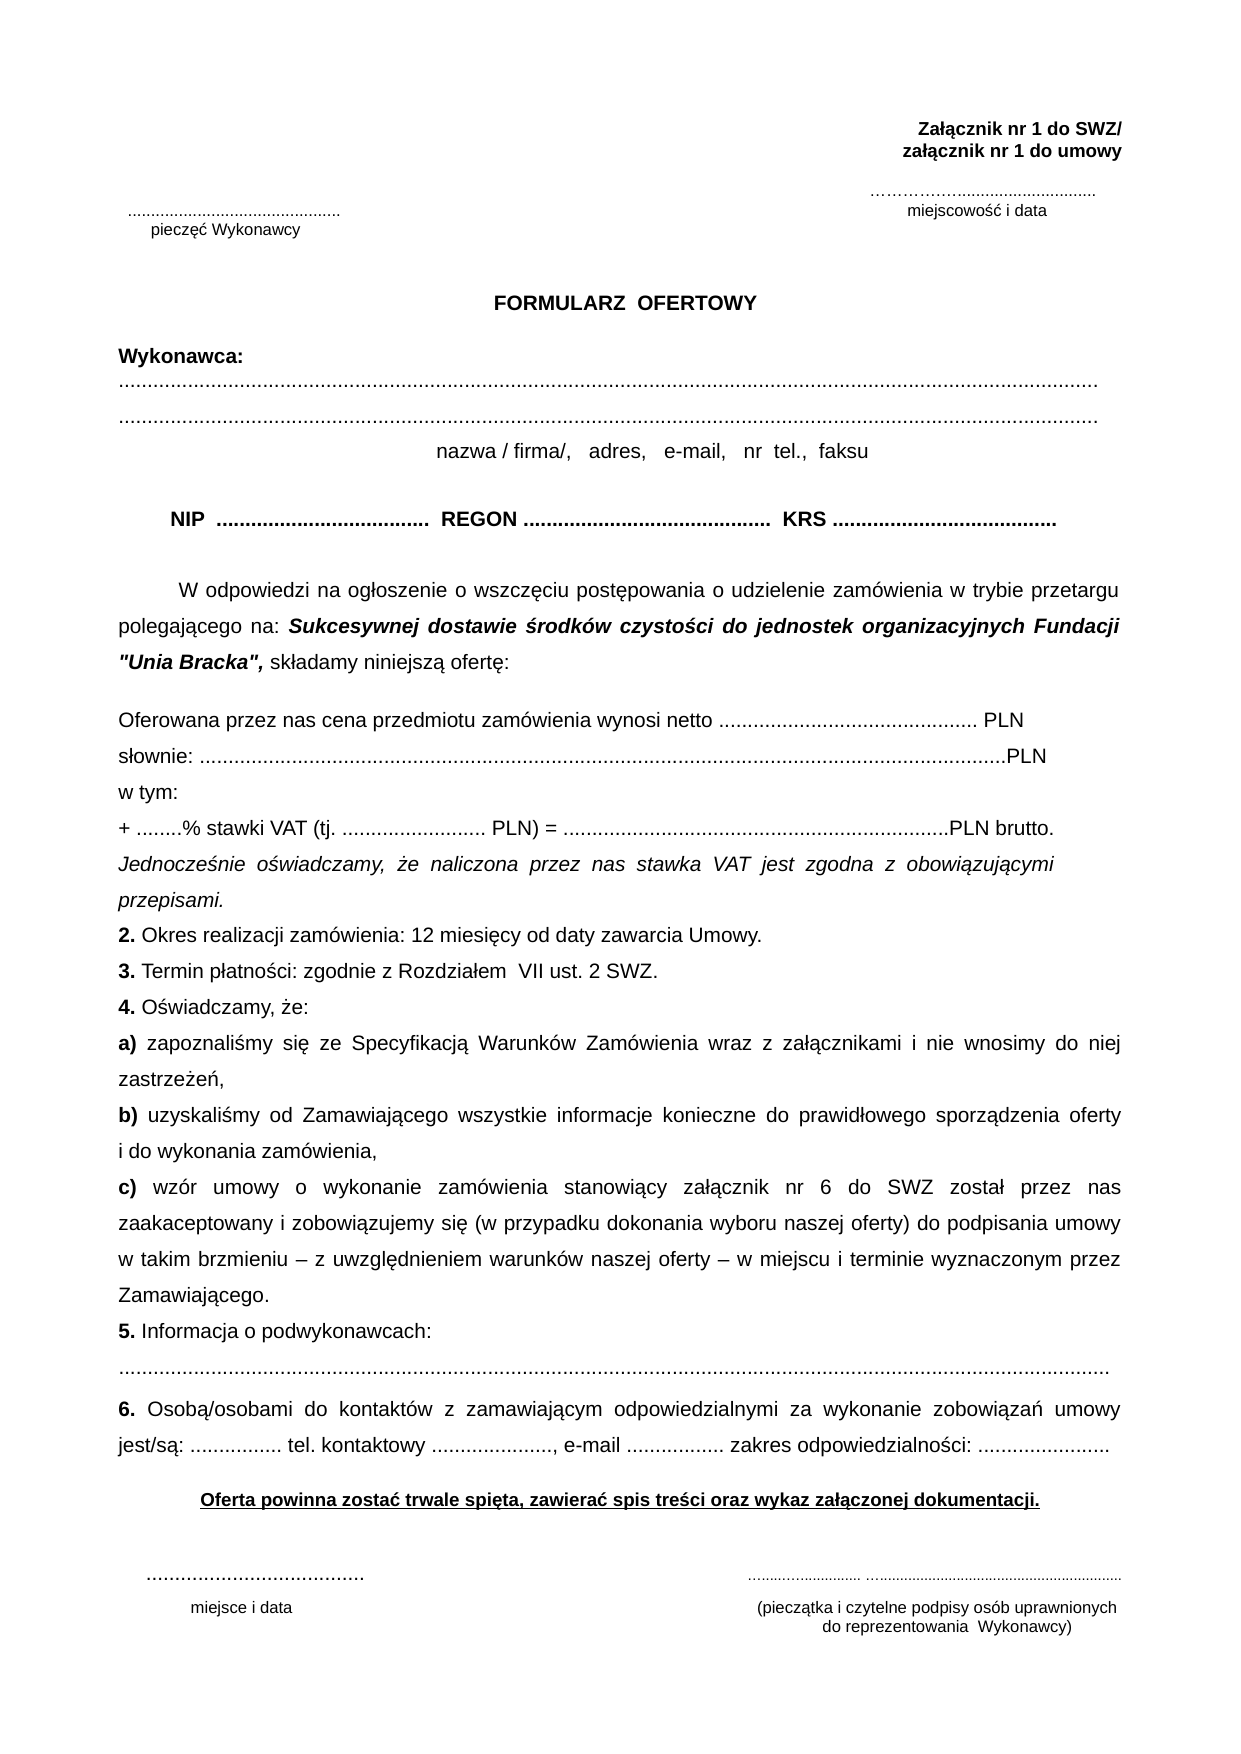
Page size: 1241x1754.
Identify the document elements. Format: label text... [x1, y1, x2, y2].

text w tym: [0, 779, 1057, 803]
text Wykonawca: [118, 343, 1122, 367]
text .............................................. miejscowość i data [118, 201, 1122, 220]
text Załącznik nr 1 do SWZ/ [118, 118, 1122, 140]
text załącznik nr 1 do umowy [118, 140, 1122, 161]
list 6. Osobą/osobami do kontaktów z zamawiającym odpowiedzialnymi za wykonanie zobowiązań umowy jest/są: ................ tel. kontaktowy ....................., e-mail ................. zakres odpowiedzialności: ....................... [118, 1397, 1122, 1457]
text nazwa / firma/, adres, e-mail, nr tel., faksu [118, 439, 1122, 463]
list Oferta powinna zostać trwale spięta, zawierać spis treści oraz wykaz załączonej dokumentacji. [81, 1489, 1122, 1511]
text .......................................................................................................................................................................... [118, 403, 1122, 427]
text do reprezentowania Wykonawcy) [118, 1617, 1122, 1636]
text .......................................................................................................................................................................... [118, 367, 1122, 391]
text 2. Okres realizacji zamówienia: 12 miesięcy od daty zawarcia Umowy. [118, 923, 1057, 947]
text FORMULARZ OFERTOWY [118, 289, 1122, 315]
list ............................................................................................................................................................................ [81, 1354, 1122, 1378]
text słownie: ............................................................................................................................................PLN [0, 744, 1057, 768]
list 3. Termin płatności: zgodnie z Rozdziałem VII ust. 2 SWZ. [81, 959, 1122, 983]
text NIP ..................................... REGON ........................................... KRS ....................................... [118, 506, 1122, 530]
text ………….….............................. [118, 176, 1122, 201]
text + ........% stawki VAT (tj. ......................... PLN) = ...................................................................PLN brutto. [0, 816, 1057, 839]
text 4. Oświadczamy, że: [81, 995, 1122, 1019]
list 5. Informacja o podwykonawcach: [81, 1319, 1122, 1343]
text miejsce i data (pieczątka i czytelne podpisy osób uprawnionych [118, 1597, 1122, 1617]
text a) zapoznaliśmy się ze Specyfikacją Warunków Zamówienia wraz z załącznikami i nie wnosimy do niej zastrzeżeń, [81, 1031, 1122, 1091]
text ...................................... …......…............... …............................................................ [118, 1561, 1122, 1585]
text b) uzyskaliśmy od Zamawiającego wszystkie informacje konieczne do prawidłowego sporządzenia oferty i do wykonania zamówienia, [81, 1103, 1122, 1163]
text Jednocześnie oświadczamy, że naliczona przez nas stawka VAT jest zgodna z obowiązującymi przepisami. [0, 851, 1057, 911]
text Oferowana przez nas cena przedmiotu zamówienia wynosi netto ............................................. PLN [118, 708, 1057, 732]
text W odpowiedzi na ogłoszenie o wszczęciu postępowania o udzielenie zamówienia w trybie przetargu polegającego na: Sukcesywnej dostawie środków czystości do jednostek organizacyjnych Fundacji "Unia Bracka", składamy niniejszą ofertę: [118, 578, 1122, 674]
list c) wzór umowy o wykonanie zamówienia stanowiący załącznik nr 6 do SWZ został przez nas zaakaceptowany i zobowiązujemy się (w przypadku dokonania wyboru naszej oferty) do podpisania umowy w takim brzmieniu – z uwzględnieniem warunków naszej oferty – w miejscu i terminie wyznaczonym przez Zamawiającego. [81, 1175, 1122, 1307]
text pieczęć Wykonawcy [118, 220, 1122, 239]
